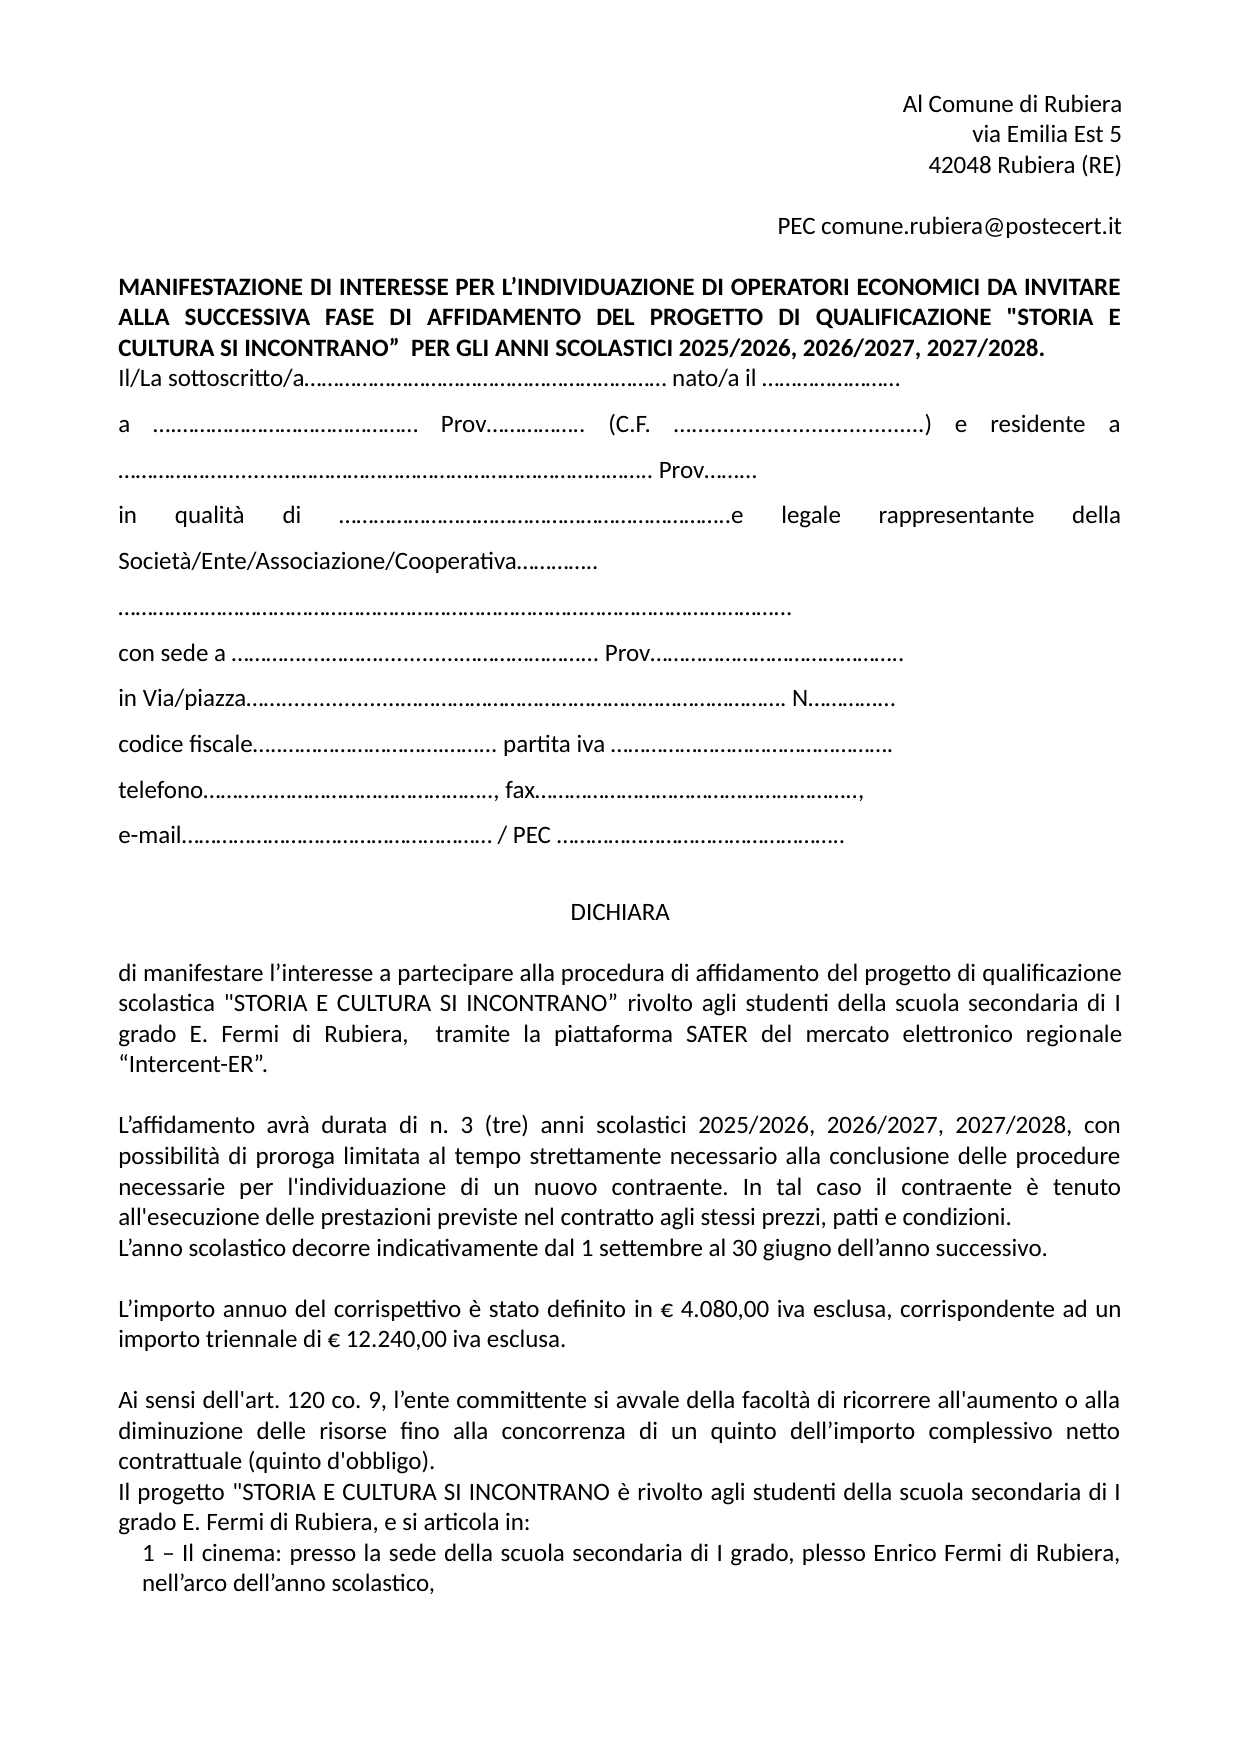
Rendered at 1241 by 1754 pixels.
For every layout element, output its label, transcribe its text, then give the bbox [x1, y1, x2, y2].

text Il progetto "STORIA E CULTURA SI INCONTRANO è rivolto agli studenti della scuola secondaria di I grado E. Fermi di Rubiera, e si articola in: [118, 1476, 1122, 1537]
text via Emilia Est 5 [118, 118, 1122, 149]
text telefono………...……………………………….., fax……………………………………………….., [118, 774, 1122, 804]
text L’importo annuo del corrispettivo è stato definito in € 4.080,00 iva esclusa, corrispondente ad un importo triennale di € 12.240,00 iva esclusa. [118, 1293, 1122, 1354]
text Al Comune di Rubiera [118, 88, 1122, 118]
text codice fiscale…..……………………….……... partita iva …………………………………………. [118, 728, 1122, 759]
text in qualità di …………………………………………………………..e legale rappresentante della Società/Ente/Associazione/Cooperativa…………..……………………………………………………………………………………………………... [118, 499, 1122, 622]
text DICHIARA [118, 896, 1122, 926]
text in Via/piazza……...................…………………………………………………………. N…………... [118, 682, 1122, 713]
text 42048 Rubiera (RE) [118, 149, 1122, 179]
text con sede a …………....……….............…………………... Prov…………………………………….. [118, 637, 1122, 667]
text MANIFESTAZIONE DI INTERESSE PER L’INDIVIDUAZIONE DI OPERATORI ECONOMICI DA INVITARE ALLA SUCCESSIVA FASE DI AFFIDAMENTO DEL PROGETTO DI QUALIFICAZIONE "STORIA E CULTURA SI INCONTRANO” PER GLI ANNI SCOLASTICI 2025/2026, 2026/2027, 2027/2028. [118, 271, 1122, 362]
text PEC comune.rubiera@postecert.it [118, 210, 1122, 240]
text Ai sensi dell'art. 120 co. 9, l’ente committente si avvale della facoltà di ricorrere all'aumento o alla diminuzione delle risorse fino alla concorrenza di un quinto dell’importo complessivo netto contrattuale (quinto d'obbligo). [118, 1384, 1122, 1476]
list 1 – Il cinema: presso la sede della scuola secondaria di I grado, plesso Enrico Fermi di Rubiera, nell’arco dell’anno scolastico, [118, 1537, 1122, 1598]
text di manifestare l’interesse a partecipare alla procedura di affidamento del progetto di qualificazione scolastica "STORIA E CULTURA SI INCONTRANO” rivolto agli studenti della scuola secondaria di I grado E. Fermi di Rubiera, tramite la piattaforma SATER del mercato elettronico regionale “Intercent-ER”. [118, 957, 1122, 1079]
text a ….…………………………………… Prov…………….. (C.F. ….....................................) e residente a ……………….........……………………………………………………….. Prov……... [118, 408, 1122, 484]
text L’affidamento avrà durata di n. 3 (tre) anni scolastici 2025/2026, 2026/2027, 2027/2028, con possibilità di proroga limitata al tempo strettamente necessario alla conclusione delle procedure necessarie per l'individuazione di un nuovo contraente. In tal caso il contraente è tenuto all'esecuzione delle prestazioni previste nel contratto agli stessi prezzi, patti e condizioni. [118, 1109, 1122, 1232]
text Il/La sottoscritto/a……………………………………………………… nato/a il …………………… [118, 362, 1122, 393]
text L’anno scolastico decorre indicativamente dal 1 settembre al 30 giugno dell’anno successivo. [118, 1232, 1122, 1262]
text e-mail……………………………………………… / PEC ………………………………………….. [118, 820, 1122, 850]
